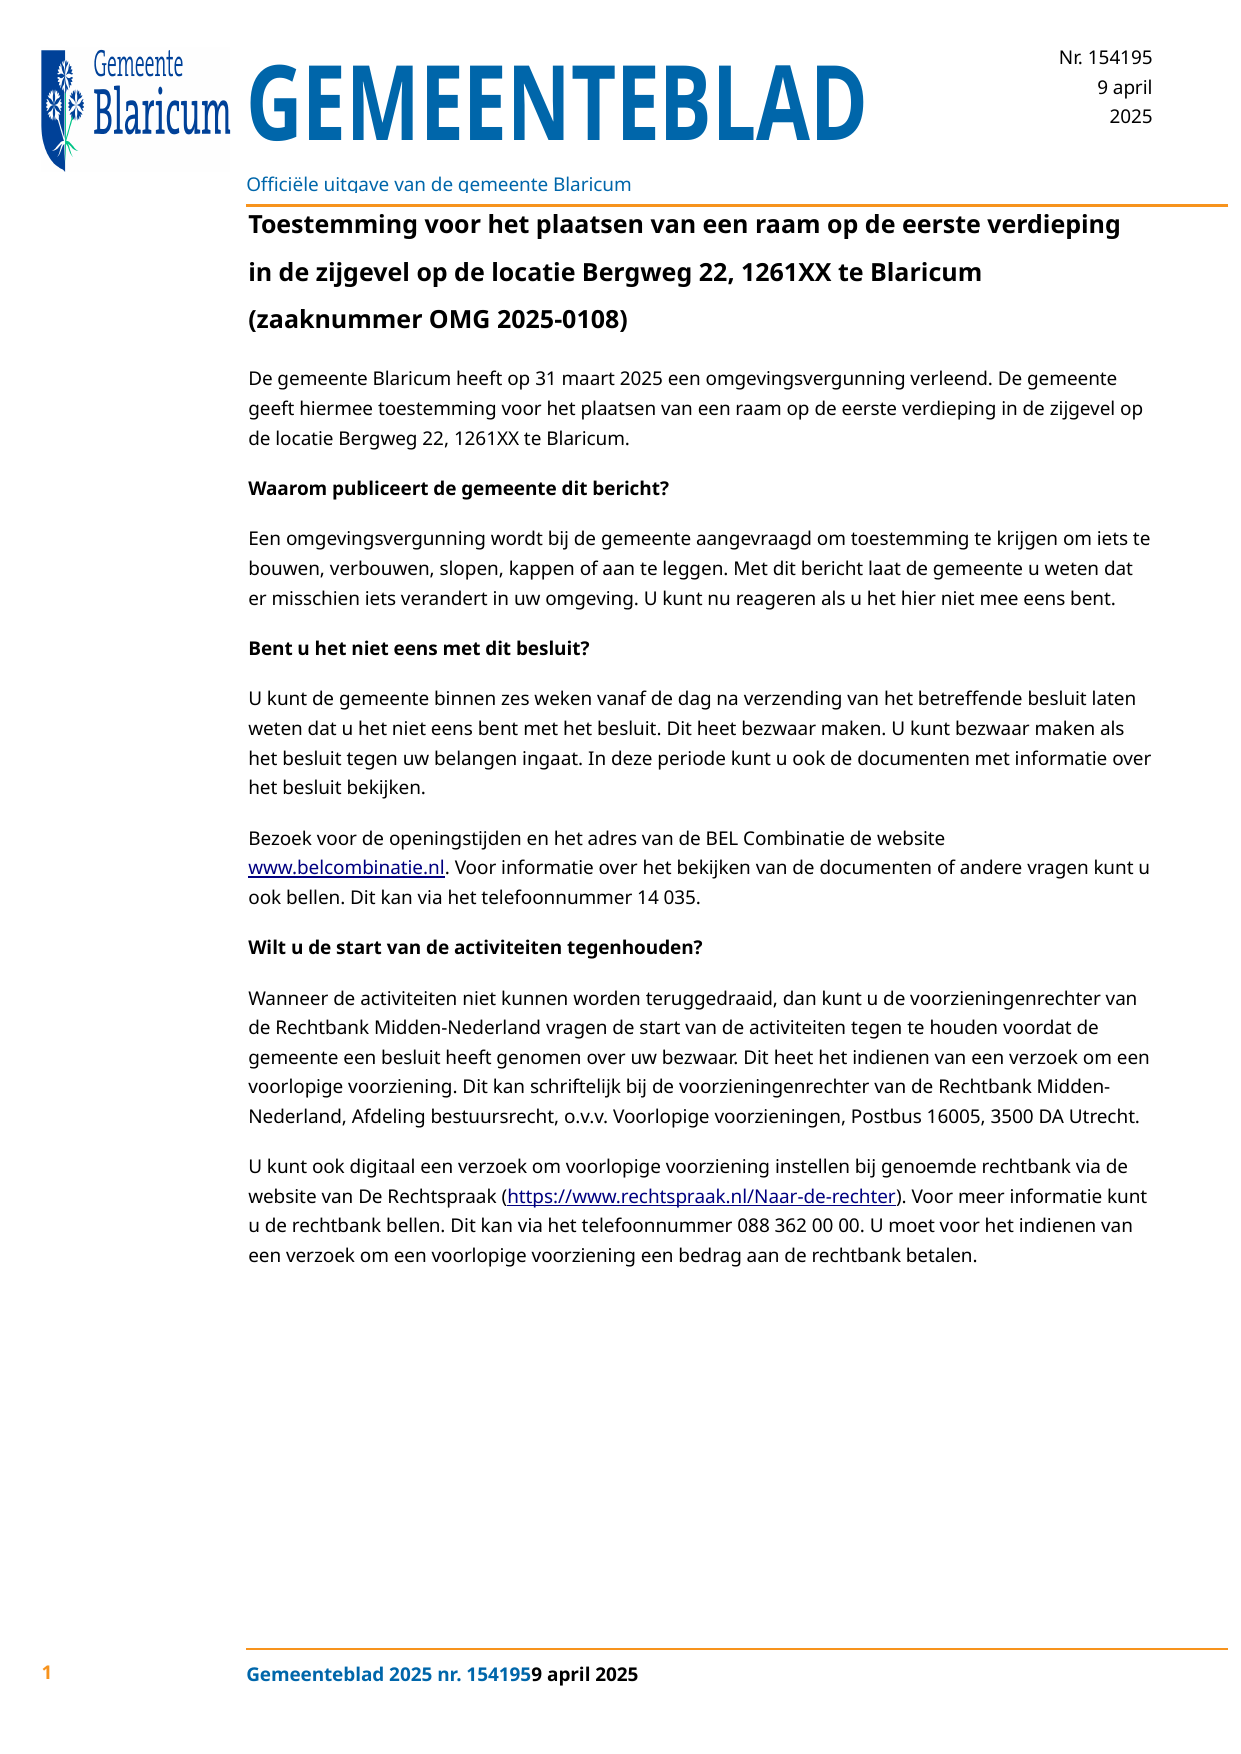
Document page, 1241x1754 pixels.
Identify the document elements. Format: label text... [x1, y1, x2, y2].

text Waarom publiceert de gemeente dit bericht? [248, 475, 1152, 501]
text Wilt u de start van de activiteiten tegenhouden? [248, 934, 1152, 960]
text Bent u het niet eens met dit besluit? [248, 635, 1152, 661]
text Toestemming voor het plaatsen van een raam op de eerste verdieping in de zijgevel op de locatie Bergweg 22, 1261XX te Blaricum (zaaknummer OMG 2025-0108) [248, 207, 1152, 336]
text U kunt de gemeente binnen zes weken vanaf de dag na verzending van het betreffende besluit laten weten dat u het niet eens bent met het besluit. Dit heet bezwaar maken. U kunt bezwaar maken als het besluit tegen uw belangen ingaat. In deze periode kunt u ook de documenten met informatie over het besluit bekijken. [248, 686, 1152, 800]
picture [41, 47, 231, 172]
text Een omgevingsvergunning wordt bij de gemeente aangevraagd om toestemming te krijgen om iets te bouwen, verbouwen, slopen, kappen of aan te leggen. Met dit bericht laat de gemeente u weten dat er misschien iets verandert in uw omgeving. U kunt nu reageren als u het hier niet mee eens bent. [248, 526, 1152, 610]
text De gemeente Blaricum heeft op 31 maart 2025 een omgevingsvergunning verleend. De gemeente geeft hiermee toestemming voor het plaatsen van een raam op de eerste verdieping in de zijgevel op de locatie Bergweg 22, 1261XX te Blaricum. [248, 366, 1152, 450]
text Bezoek voor de openingstijden en het adres van de BEL Combinatie de website www.belcombinatie.nl. Voor informatie over het bekijken van de documenten of andere vragen kunt u ook bellen. Dit kan via het telefoonnummer 14 035. [248, 825, 1152, 909]
text U kunt ook digitaal een verzoek om voorlopige voorziening instellen bij genoemde rechtbank via de website van De Rechtspraak (https://www.rechtspraak.nl/Naar-de-rechter). Voor meer informatie kunt u de rechtbank bellen. Dit kan via het telefoonnummer 088 362 00 00. U moet voor het indienen van een verzoek om een voorlopige voorziening een bedrag aan de rechtbank betalen. [248, 1153, 1152, 1268]
text Wanneer de activiteiten niet kunnen worden teruggedraaid, dan kunt u de voorzieningenrechter van de Rechtbank Midden-Nederland vragen de start van de activiteiten tegen te houden voordat de gemeente een besluit heeft genomen over uw bezwaar. Dit heet het indienen van een verzoek om een voorlopige voorziening. Dit kan schriftelijk bij de voorzieningenrechter van de Rechtbank Midden-Nederland, Afdeling bestuursrecht, o.v.v. Voorlopige voorzieningen, Postbus 16005, 3500 DA Utrecht. [248, 985, 1152, 1129]
